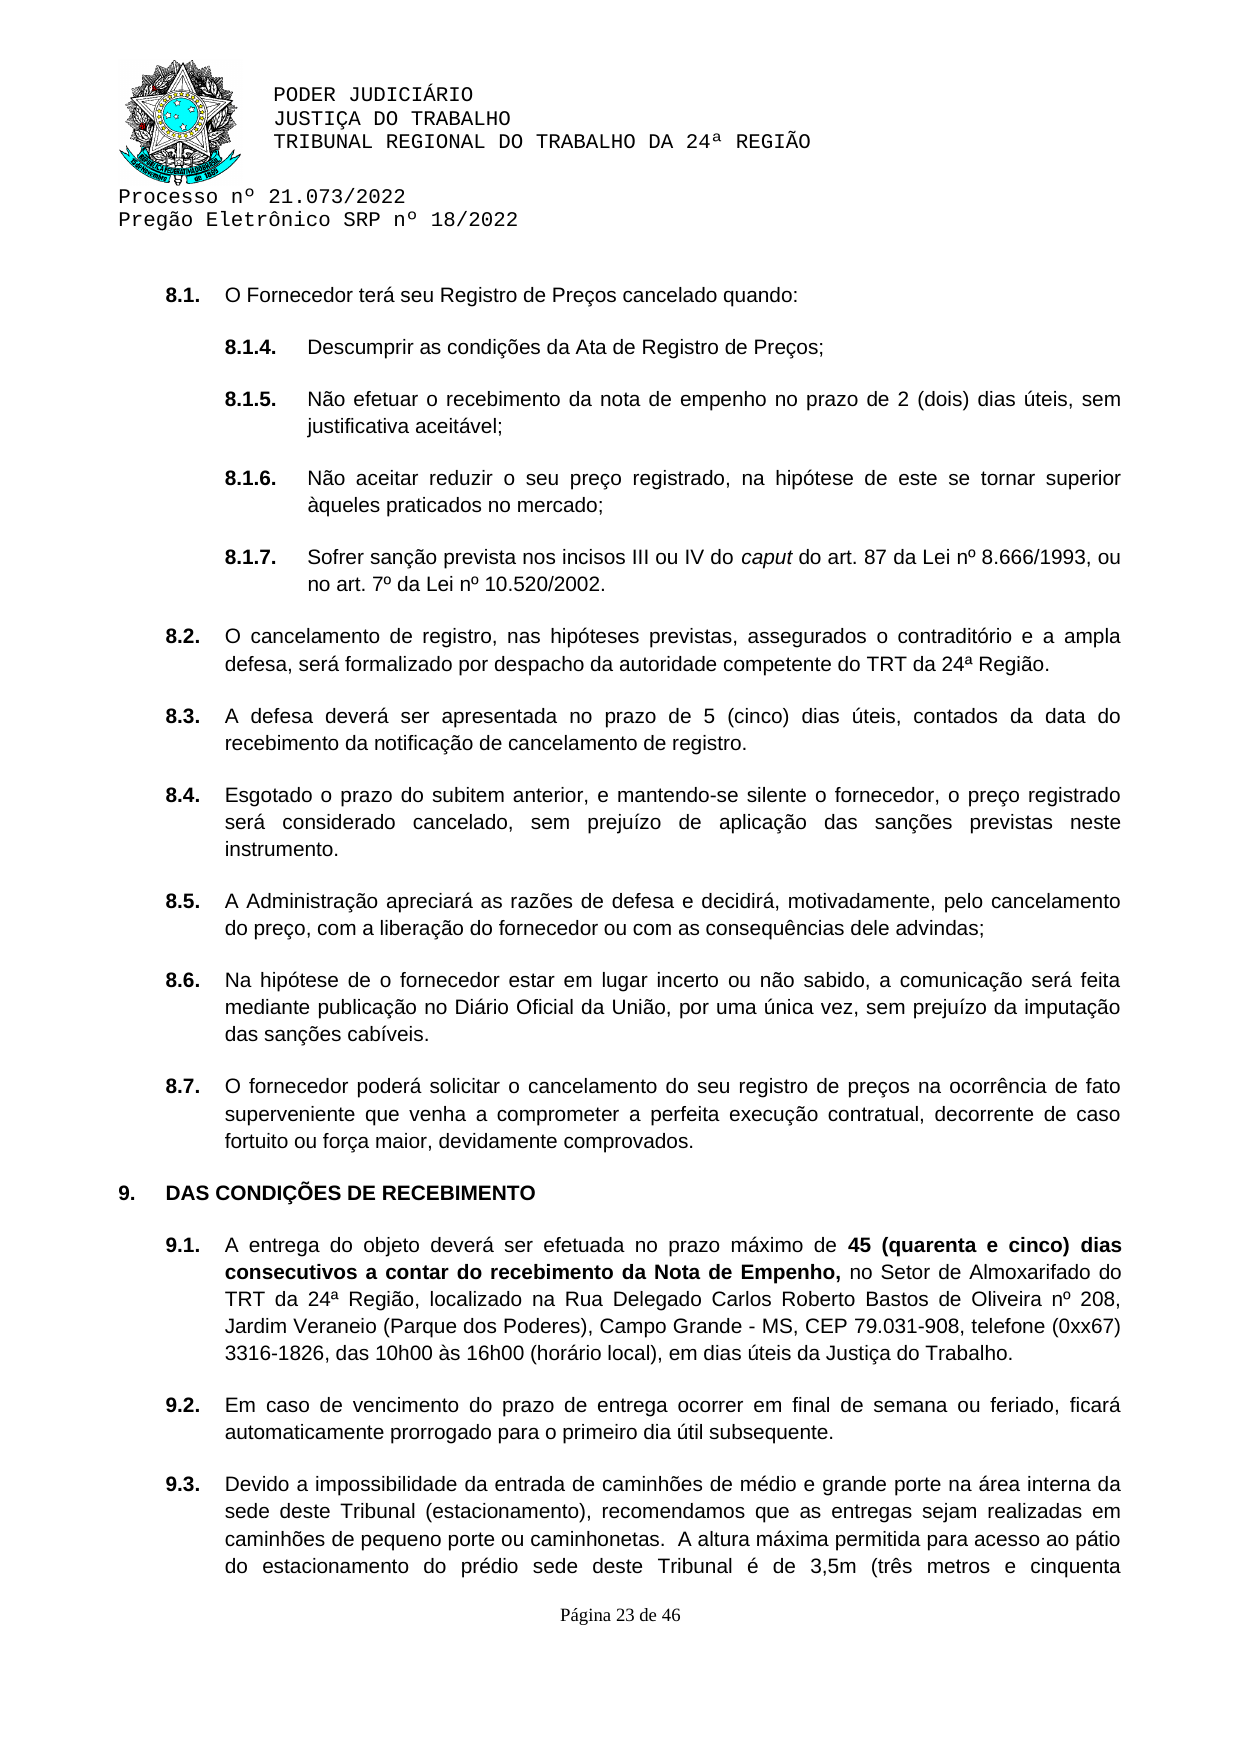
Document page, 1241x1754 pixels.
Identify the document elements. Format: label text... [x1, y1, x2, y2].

list O fornecedor poderá solicitar o cancelamento do seu registro de preços na ocorrência de fato superveniente que venha a comprometer a perfeita execução contratual, decorrente de caso fortuito ou força maior, devidamente comprovados. [165, 1072, 1122, 1153]
list Não efetuar o recebimento da nota de empenho no prazo de 2 (dois) dias úteis, sem justificativa aceitável; [224, 385, 1122, 439]
list A defesa deverá ser apresentada no prazo de 5 (cinco) dias úteis, contados da data do recebimento da notificação de cancelamento de registro. [165, 701, 1122, 756]
list DAS CONDIÇÕES DE RECEBIMENTO [118, 1178, 1122, 1206]
list Não aceitar reduzir o seu preço registrado, na hipótese de este se tornar superior àqueles praticados no mercado; [224, 464, 1122, 518]
list A entrega do objeto deverá ser efetuada no prazo máximo de 45 (quarenta e cinco) dias consecutivos a contar do recebimento da Nota de Empenho, no Setor de Almoxarifado do TRT da 24ª Região, localizado na Rua Delegado Carlos Roberto Bastos de Oliveira nº 208, Jardim Veraneio (Parque dos Poderes), Campo Grande - MS, CEP 79.031-908, telefone (0xx67) 3316-1826, das 10h00 às 16h00 (horário local), em dias úteis da Justiça do Trabalho. [165, 1231, 1122, 1366]
list Sofrer sanção prevista nos incisos III ou IV do caput do art. 87 da Lei nº 8.666/1993, ou no art. 7º da Lei nº 10.520/2002. [224, 543, 1122, 597]
picture [118, 59, 243, 186]
list Devido a impossibilidade da entrada de caminhões de médio e grande porte na área interna da sede deste Tribunal (estacionamento), recomendamos que as entregas sejam realizadas em caminhões de pequeno porte ou caminhonetas. A altura máxima permitida para acesso ao pátio do estacionamento do prédio sede deste Tribunal é de 3,5m (três metros e cinquenta [165, 1470, 1122, 1578]
list Esgotado o prazo do subitem anterior, e mantendo-se silente o fornecedor, o preço registrado será considerado cancelado, sem prejuízo de aplicação das sanções previstas neste instrumento. [165, 781, 1122, 862]
list Em caso de vencimento do prazo de entrega ocorrer em final de semana ou feriado, ficará automaticamente prorrogado para o primeiro dia útil subsequente. [165, 1391, 1122, 1445]
list O Fornecedor terá seu Registro de Preços cancelado quando: [165, 281, 1122, 308]
list Descumprir as condições da Ata de Registro de Preços; [224, 333, 1122, 360]
list A Administração apreciará as razões de defesa e decidirá, motivadamente, pelo cancelamento do preço, com a liberação do fornecedor ou com as consequências dele advindas; [165, 887, 1122, 941]
list Na hipótese de o fornecedor estar em lugar incerto ou não sabido, a comunicação será feita mediante publicação no Diário Oficial da União, por uma única vez, sem prejuízo da imputação das sanções cabíveis. [165, 966, 1122, 1047]
list O cancelamento de registro, nas hipóteses previstas, assegurados o contraditório e a ampla defesa, será formalizado por despacho da autoridade competente do TRT da 24ª Região. [165, 622, 1122, 676]
